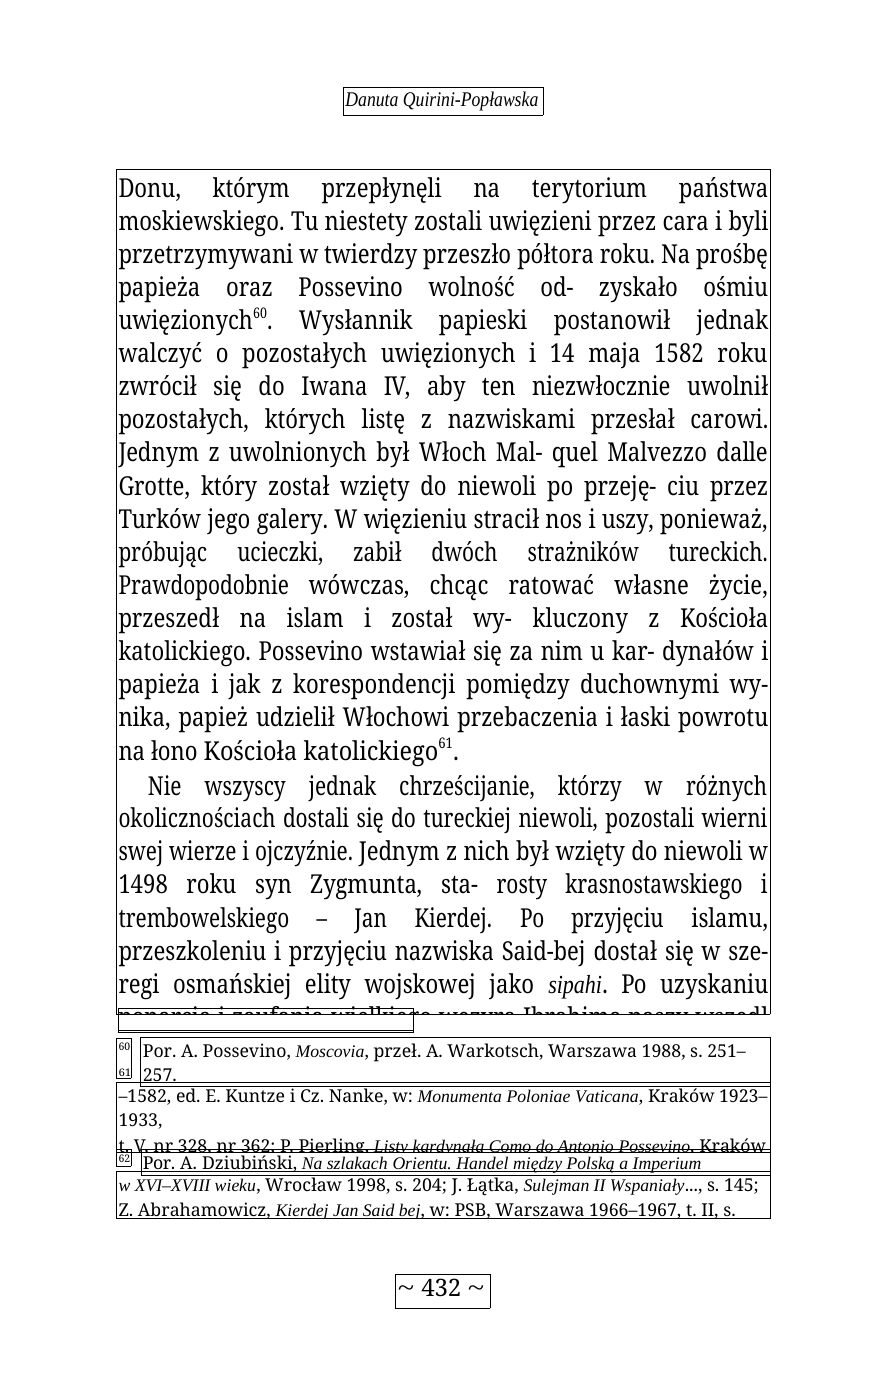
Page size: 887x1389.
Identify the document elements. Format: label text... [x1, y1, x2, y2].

text w XVI–XVIII wieku, Wrocław 1998, s. 204; J. Łątka, Sulejman II Wspaniały..., s. 145; [118, 1172, 770, 1196]
text 61 [118, 1065, 131, 1078]
text Danuta Quirini-Popławska [345, 88, 543, 111]
text Nie wszyscy jednak chrześcijanie, którzy w różnych okolicznościach dostali się do tureckiej niewoli, pozostali wierni swej wierze i ojczyźnie. Jednym z nich był wzięty do niewoli w 1498 roku syn Zygmunta, sta- rosty krasnostawskiego i trembowelskiego – Jan Kierdej. Po przyjęciu islamu, przeszkoleniu i przyjęciu nazwiska Said-bej dostał się w sze- regi osmańskiej elity wojskowej jako sipahi. Po uzyskaniu poparcia i zaufania wielkiego wezyra Ibrahima-paszy wszedł na salony pałacu sułtańskiego jako wzięty dyplomata. Wielokrotnie wysyłany był w po- selstwach do Polski62. [118, 769, 768, 1014]
text ~ 432 ~ [397, 1275, 490, 1303]
text 62 [118, 1151, 131, 1165]
text Por. A. Dziubiński, Na szlakach Orientu. Handel między Polską a Imperium Osmańskim [143, 1150, 769, 1171]
text –1582, ed. E. Kuntze i Cz. Nanke, w: Monumenta Poloniae Vaticana, Kraków 1923–1933, [118, 1084, 770, 1132]
text t. V, nr 328, nr 362; P. Pierling, Listy kardynała Como do Antonio Possevino, Kraków 1885, s. 21–22, nr 8. [118, 1133, 768, 1152]
text Donu, którym przepłynęli na terytorium państwa moskiewskiego. Tu niestety zostali uwięzieni przez cara i byli przetrzymywani w twierdzy przeszło półtora roku. Na prośbę papieża oraz Possevino wolność od- zyskało ośmiu uwięzionych60. Wysłannik papieski postanowił jednak walczyć o pozostałych uwięzionych i 14 maja 1582 roku zwrócił się do Iwana IV, aby ten niezwłocznie uwolnił pozostałych, których listę z nazwiskami przesłał carowi. Jednym z uwolnionych był Włoch Mal- quel Malvezzo dalle Grotte, który został wzięty do niewoli po przeję- ciu przez Turków jego galery. W więzieniu stracił nos i uszy, ponieważ, próbując ucieczki, zabił dwóch strażników tureckich. Prawdopodobnie wówczas, chcąc ratować własne życie, przeszedł na islam i został wy- kluczony z Kościoła katolickiego. Possevino wstawiał się za nim u kar- dynałów i papieża i jak z korespondencji pomiędzy duchownymi wy- nika, papież udzielił Włochowi przebaczenia i łaski powrotu na łono Kościoła katolickiego61. [118, 172, 768, 768]
text Por. A. Possevino, Moscovia, przeł. A. Warkotsch, Warszawa 1988, s. 251–257. [143, 1039, 770, 1082]
text Z. Abrahamowicz, Kierdej Jan Said bej, w: PSB, Warszawa 1966–1967, t. II, s. 425. [118, 1198, 770, 1218]
text 60 [118, 1039, 131, 1054]
